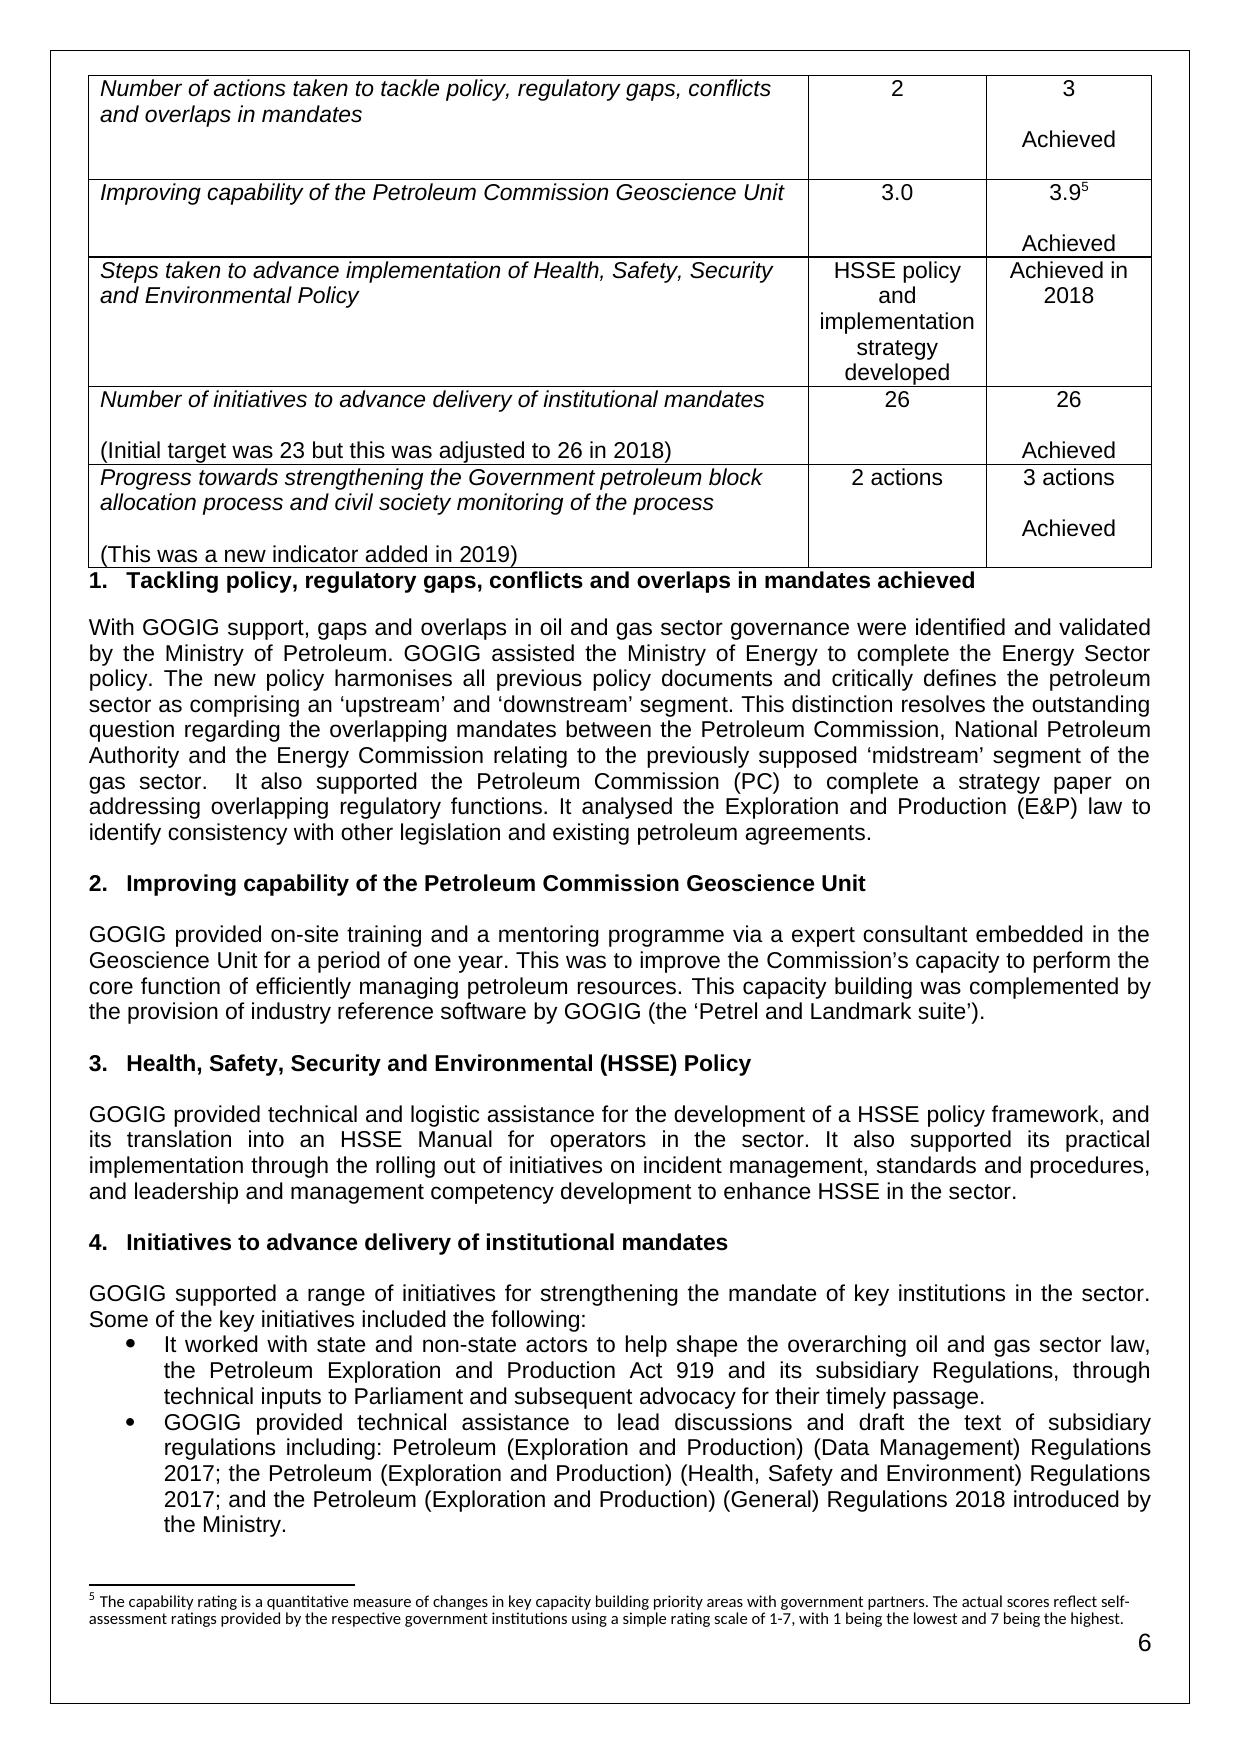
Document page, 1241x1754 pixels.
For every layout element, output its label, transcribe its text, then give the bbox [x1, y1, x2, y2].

table_cell 3 Achieved [987, 76, 1151, 178]
table_cell 2 actions [809, 465, 986, 567]
list Health, Safety, Security and Environmental (HSSE) Policy [89, 1050, 1152, 1076]
table_cell 26 Achieved [987, 387, 1151, 463]
table_cell Progress towards strengthening the Government petroleum block allocation process and civil society monitoring of the process (This was a new indicator added in 2019) [89, 465, 808, 567]
table_cell Number of initiatives to advance delivery of institutional mandates (Initial target was 23 but this was adjusted to 26 in 2018) [89, 387, 808, 463]
text With GOGIG support, gaps and overlaps in oil and gas sector governance were identified and validated by the Ministry of Petroleum. GOGIG assisted the Ministry of Energy to complete the Energy Sector policy. The new policy harmonises all previous policy documents and critically defines the petroleum sector as comprising an ‘upstream’ and ‘downstream’ segment. This distinction resolves the outstanding question regarding the overlapping mandates between the Petroleum Commission, National Petroleum Authority and the Energy Commission relating to the previously supposed ‘midstream’ segment of the gas sector. It also supported the Petroleum Commission (PC) to complete a strategy paper on addressing overlapping regulatory functions. It analysed the Exploration and Production (E&P) law to identify consistency with other legislation and existing petroleum agreements. [89, 614, 1152, 845]
table_cell Steps taken to advance implementation of Health, Safety, Security and Environmental Policy [89, 258, 808, 386]
text GOGIG provided on-site training and a mentoring programme via a expert consultant embedded in the Geoscience Unit for a period of one year. This was to improve the Commission’s capacity to perform the core function of efficiently managing petroleum resources. This capacity building was complemented by the provision of industry reference software by GOGIG (the ‘Petrel and Landmark suite’). [89, 922, 1152, 1024]
table_cell 2 [809, 76, 986, 178]
table_cell 3.9 Achieved [987, 180, 1151, 256]
list It worked with state and non-state actors to help shape the overarching oil and gas sector law, the Petroleum Exploration and Production Act 919 and its subsidiary Regulations, through technical inputs to Parliament and subsequent advocacy for their timely passage. [126, 1332, 1152, 1409]
table_cell Achieved in 2018 [987, 258, 1151, 386]
table_cell 26 [809, 387, 986, 463]
list GOGIG provided technical assistance to lead discussions and draft the text of subsidiary regulations including: Petroleum (Exploration and Production) (Data Management) Regulations 2017; the Petroleum (Exploration and Production) (Health, Safety and Environment) Regulations 2017; and the Petroleum (Exploration and Production) (General) Regulations 2018 introduced by the Ministry. [126, 1409, 1152, 1538]
list Initiatives to advance delivery of institutional mandates [89, 1229, 1152, 1255]
list Improving capability of the Petroleum Commission Geoscience Unit [89, 871, 1152, 896]
table_cell 3 actions Achieved [987, 465, 1151, 567]
text GOGIG provided technical and logistic assistance for the development of a HSSE policy framework, and its translation into an HSSE Manual for operators in the sector. It also supported its practical implementation through the rolling out of initiatives on incident management, standards and procedures, and leadership and management competency development to enhance HSSE in the sector. [89, 1101, 1152, 1204]
table_cell Number of actions taken to tackle policy, regulatory gaps, conflicts and overlaps in mandates [89, 76, 808, 178]
text GOGIG supported a range of initiatives for strengthening the mandate of key institutions in the sector. Some of the key initiatives included the following: [89, 1281, 1152, 1332]
list Tackling policy, regulatory gaps, conflicts and overlaps in mandates achieved [89, 568, 1152, 594]
table_cell 3.0 [809, 180, 986, 256]
table_cell Improving capability of the Petroleum Commission Geoscience Unit [89, 180, 808, 256]
table_cell HSSE policy and implementation strategy developed [809, 258, 986, 386]
